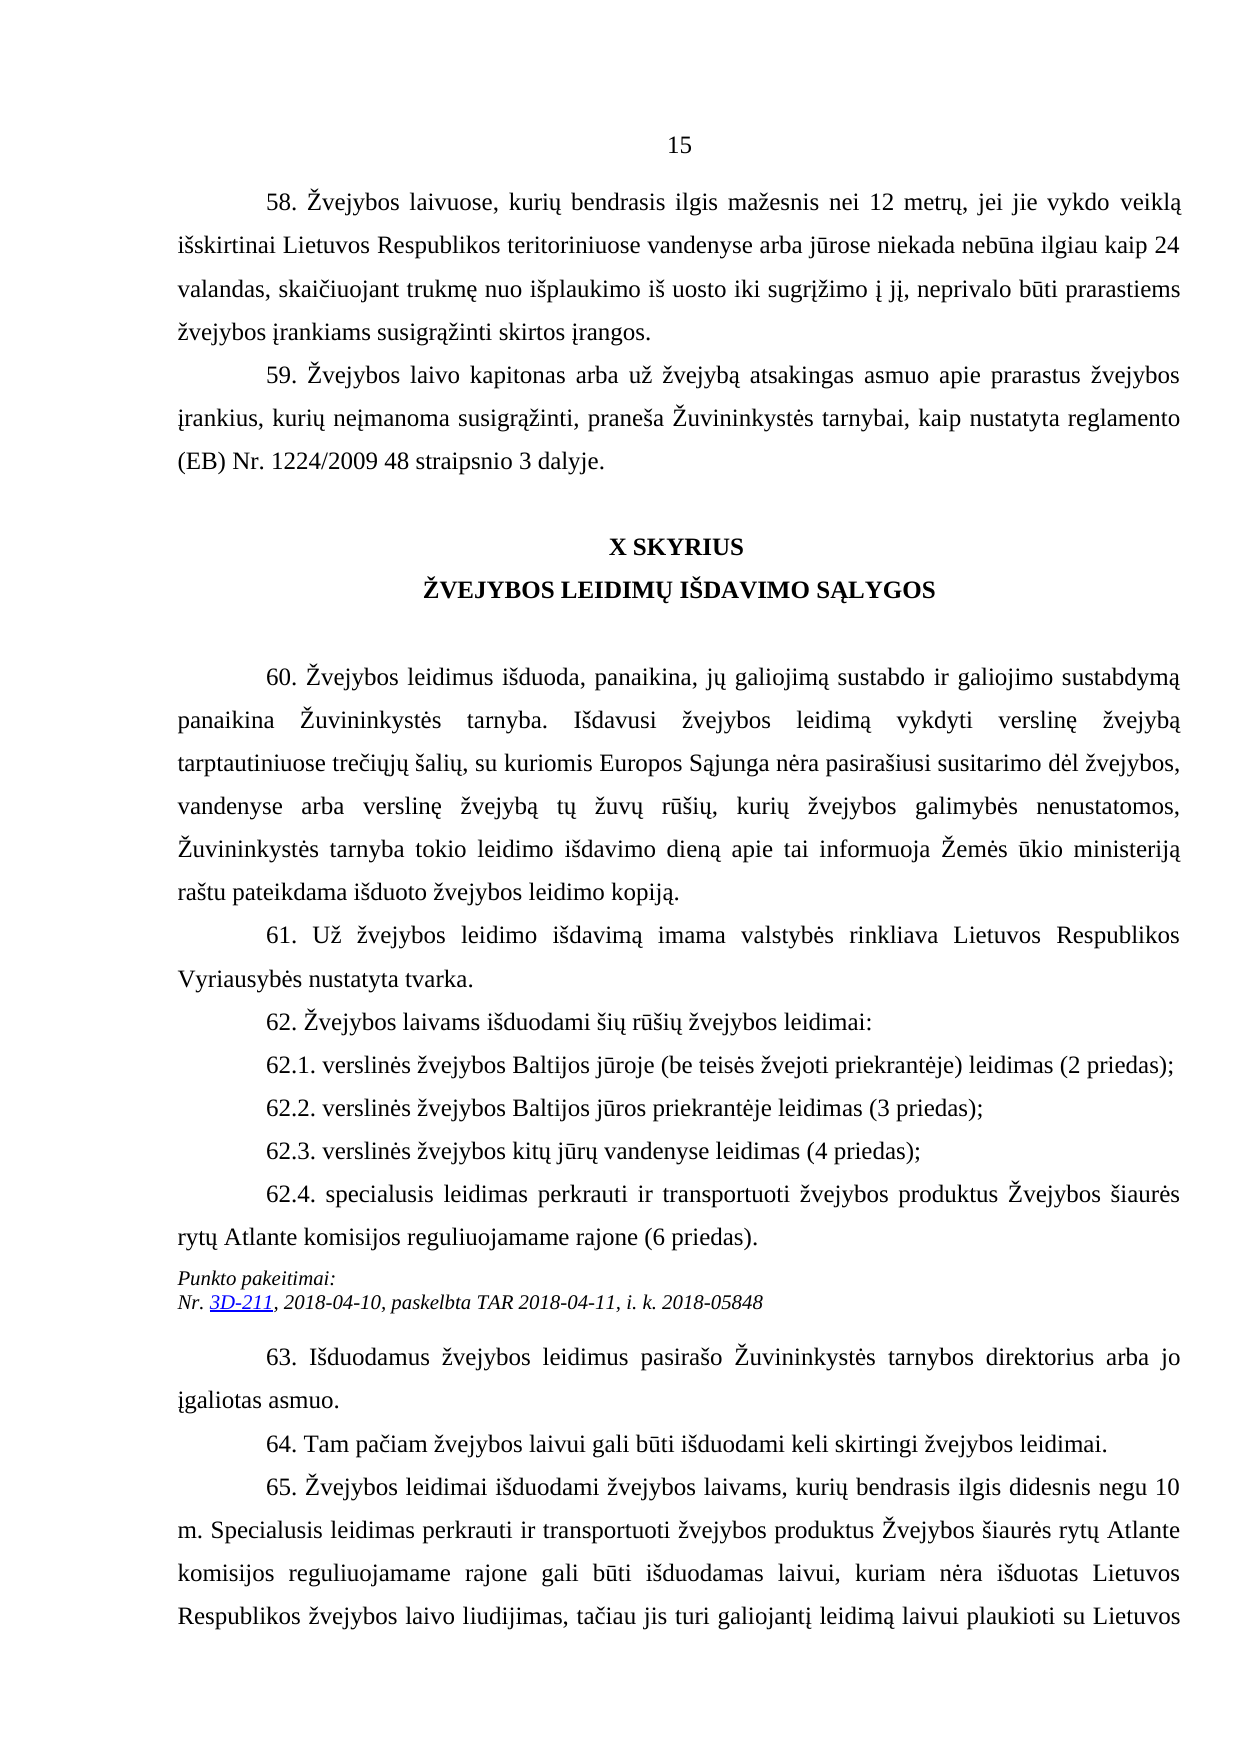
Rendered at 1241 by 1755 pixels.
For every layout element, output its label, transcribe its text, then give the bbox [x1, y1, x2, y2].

text 65. Žvejybos leidimai išduodami žvejybos laivams, kurių bendrasis ilgis didesnis negu 10 m. Specialusis leidimas perkrauti ir transportuoti žvejybos produktus Žvejybos šiaurės rytų Atlante komisijos reguliuojamame rajone gali būti išduodamas laivui, kuriam nėra išduotas Lietuvos Respublikos žvejybos laivo liudijimas, tačiau jis turi galiojantį leidimą laivui plaukioti su Lietuvos [177, 1472, 1181, 1630]
text 62. Žvejybos laivams išduodami šių rūšių žvejybos leidimai: [177, 1007, 1181, 1036]
text 64. Tam pačiam žvejybos laivui gali būti išduodami keli skirtingi žvejybos leidimai. [177, 1429, 1181, 1457]
text 59. Žvejybos laivo kapitonas arba už žvejybą atsakingas asmuo apie prarastus žvejybos įrankius, kurių neįmanoma susigrąžinti, praneša Žuvininkystės tarnybai, kaip nustatyta reglamento (EB) Nr. 1224/2009 48 straipsnio 3 dalyje. [177, 360, 1181, 475]
text 60. Žvejybos leidimus išduoda, panaikina, jų galiojimą sustabdo ir galiojimo sustabdymą panaikina Žuvininkystės tarnyba. Išdavusi žvejybos leidimą vykdyti verslinę žvejybą tarptautiniuose trečiųjų šalių, su kuriomis Europos Sąjunga nėra pasirašiusi susitarimo dėl žvejybos, vandenyse arba verslinę žvejybą tų žuvų rūšių, kurių žvejybos galimybės nenustatomos, Žuvininkystės tarnyba tokio leidimo išdavimo dieną apie tai informuoja Žemės ūkio ministeriją raštu pateikdama išduoto žvejybos leidimo kopiją. [177, 662, 1181, 906]
text Nr. 3D-211, 2018-04-10, paskelbta TAR 2018-04-11, i. k. 2018-05848 [177, 1289, 1181, 1314]
text 62.2. verslinės žvejybos Baltijos jūros priekrantėje leidimas (3 priedas); [177, 1093, 1181, 1122]
text 61. Už žvejybos leidimo išdavimą imama valstybės rinkliava Lietuvos Respublikos Vyriausybės nustatyta tvarka. [177, 921, 1181, 992]
text 62.3. verslinės žvejybos kitų jūrų vandenyse leidimas (4 priedas); [177, 1136, 1181, 1165]
text ŽVEJYBOS LEIDIMŲ IŠDAVIMO SĄLYGOS [177, 576, 1181, 604]
text 62.1. verslinės žvejybos Baltijos jūroje (be teisės žvejoti priekrantėje) leidimas (2 priedas); [177, 1050, 1181, 1079]
text 58. Žvejybos laivuose, kurių bendrasis ilgis mažesnis nei 12 metrų, jei jie vykdo veiklą išskirtinai Lietuvos Respublikos teritoriniuose vandenyse arba jūrose niekada nebūna ilgiau kaip 24 valandas, skaičiuojant trukmę nuo išplaukimo iš uosto iki sugrįžimo į jį, neprivalo būti prarastiems žvejybos įrankiams susigrąžinti skirtos įrangos. [177, 187, 1181, 346]
text Punkto pakeitimai: [177, 1266, 1181, 1289]
text 62.4. specialusis leidimas perkrauti ir transportuoti žvejybos produktus Žvejybos šiaurės rytų Atlante komisijos reguliuojamame rajone (6 priedas). [177, 1179, 1181, 1251]
text 63. Išduodamus žvejybos leidimus pasirašo Žuvininkystės tarnybos direktorius arba jo įgaliotas asmuo. [177, 1342, 1181, 1414]
text X SKYRIUS [177, 532, 1181, 561]
